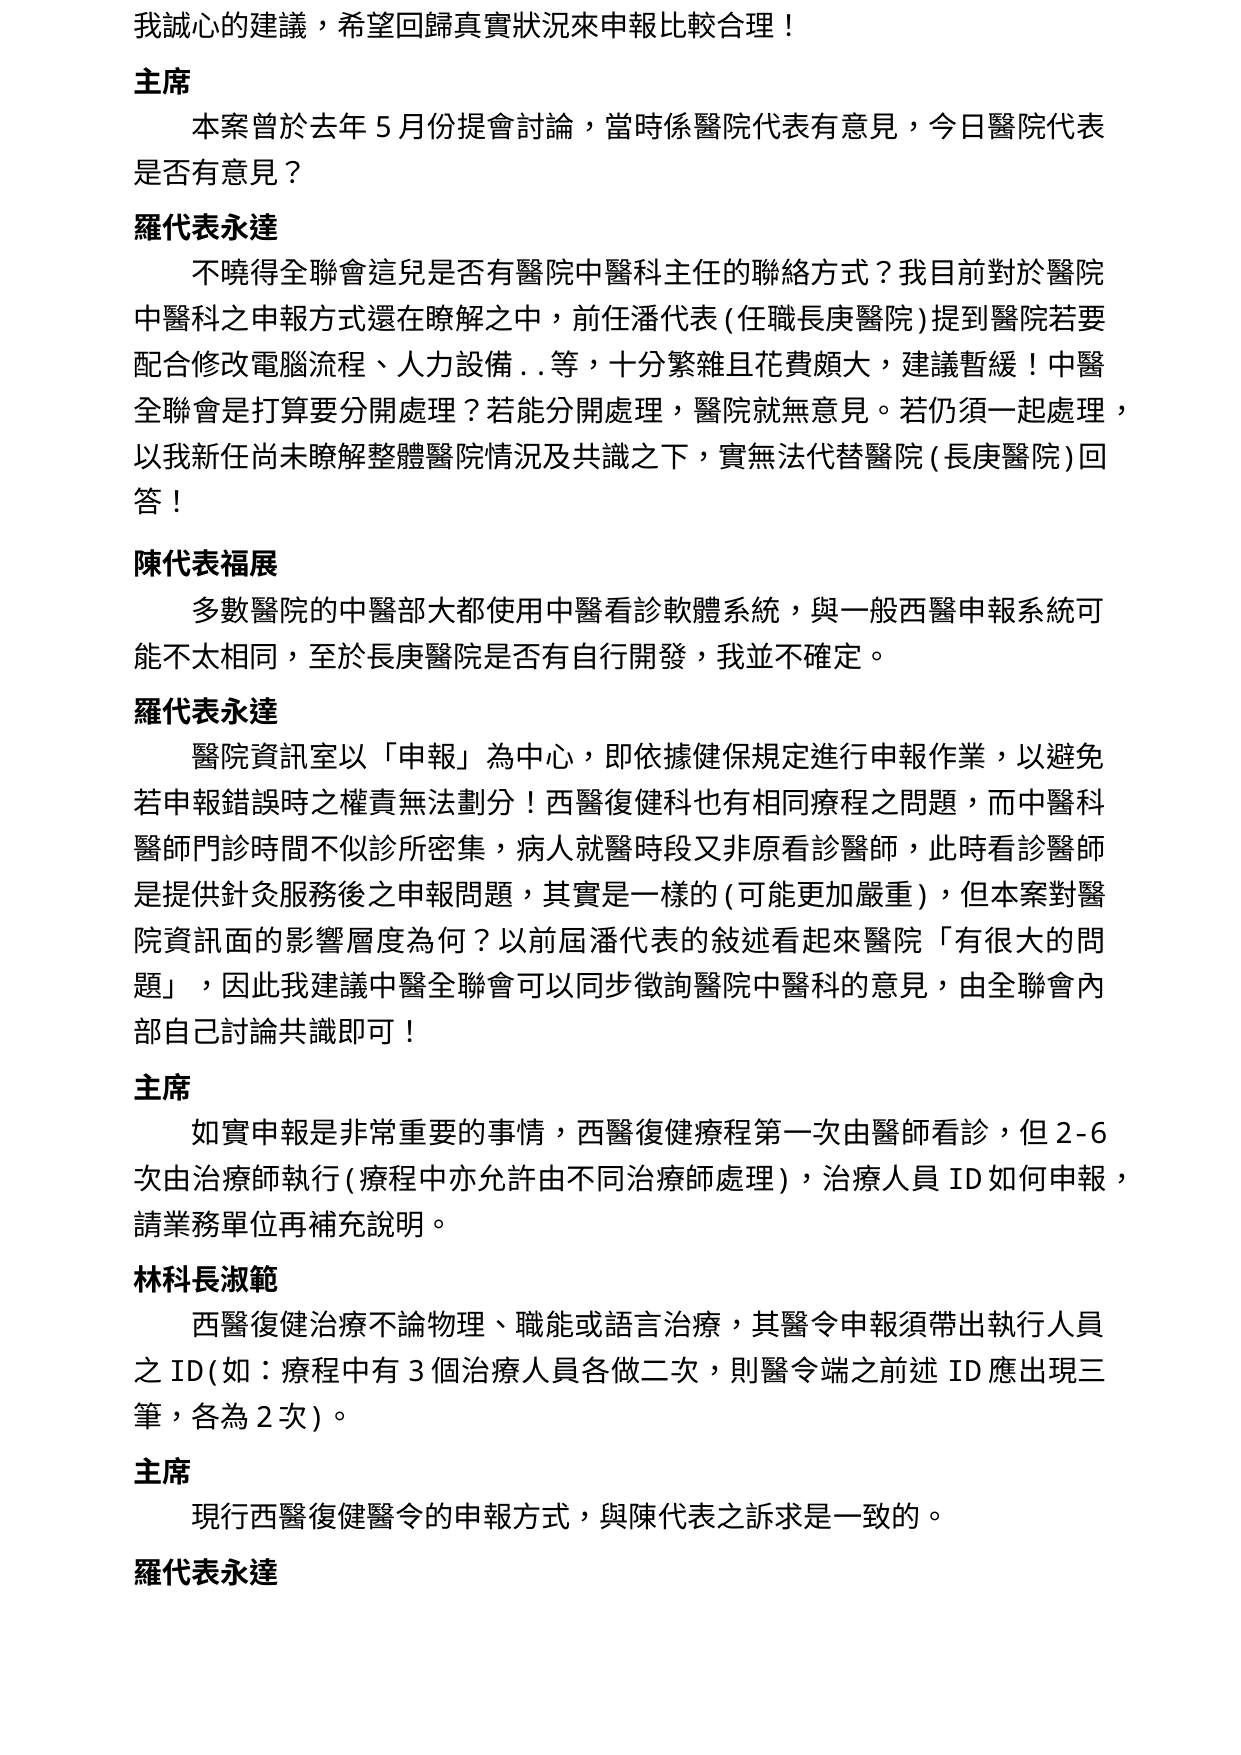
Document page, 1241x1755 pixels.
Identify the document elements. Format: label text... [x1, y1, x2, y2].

text 主席 [133, 1449, 1107, 1491]
text 如實申報是非常重要的事情，西醫復健療程第一次由醫師看診，但2-6次由治療師執行(療程中亦允許由不同治療師處理)，治療人員ID如何申報，請業務單位再補充說明。 [133, 1107, 1107, 1244]
text 羅代表永達 [133, 689, 1107, 731]
text 不曉得全聯會這兒是否有醫院中醫科主任的聯絡方式？我目前對於醫院中醫科之申報方式還在瞭解之中，前任潘代表(任職長庚醫院)提到醫院若要配合修改電腦流程、人力設備..等，十分繁雜且花費頗大，建議暫緩！中醫全聯會是打算要分開處理？若能分開處理，醫院就無意見。若仍須一起處理，以我新任尚未瞭解整體醫院情況及共識之下，實無法代替醫院(長庚醫院)回答！ [133, 247, 1107, 522]
text 西醫復健治療不論物理、職能或語言治療，其醫令申報須帶出執行人員之ID(如：療程中有3個治療人員各做二次，則醫令端之前述ID應出現三筆，各為2次)。 [133, 1299, 1107, 1436]
text 主席 [133, 1064, 1107, 1107]
text 本案曾於去年5月份提會討論，當時係醫院代表有意見，今日醫院代表是否有意見？ [133, 101, 1107, 192]
text 我們強調針傷科2-6次療程應回歸原看診醫師而非第一次看診醫師，是基於健保歷來均強調如實申報之重要性，非甲醫師做而申報甲醫師者為虛報或浮報，目前我們常會聽到中醫師反映前述治療者與申報端不符的事情，健保現行的規定，對我們造成很多困擾！另外，每日上傳IC卡的健保資料、病歷資料，與月底申報資料不同(依健保規定再透過電腦與資訊廠商彙總處理申報)，這種不是如實申報的事情，是否會涉及違法的問題？健保規定使我們在不知不覺之中就已違法了！對於申報費用正確性而言，如A醫師看診某患者第一次，B醫師看診2-6次，但申報面是A醫師看診6次，A醫師申報治療費用1260點(210×6次)，B醫師0點，尚未談到診察費、藥費..等費用計算之複雜度，如果再加上合理門診量(針傷科療程須要列入門診量之計算)的影響，申報資料與實際執行間費用點數之差異，可想而知！個別診所僅多寡不同而已；此外，對於醫師聲譽之影響也非同小可(醫師出國期間，依舊以該醫師名字申報，不清楚健保規定者會認為該醫師在虛報)。綜上，我誠心的建議，希望回歸真實狀況來申報比較合理！ [133, 0, 1107, 46]
text 林科長淑範 [133, 1257, 1107, 1299]
text 現行西醫復健醫令的申報方式，與陳代表之訴求是一致的。 [133, 1491, 1107, 1537]
text 多數醫院的中醫部大都使用中醫看診軟體系統，與一般西醫申報系統可能不太相同，至於長庚醫院是否有自行開發，我並不確定。 [133, 584, 1107, 676]
text 主席 [133, 58, 1107, 101]
text 陳代表福展 [133, 534, 1107, 584]
text 醫院資訊室以「申報」為中心，即依據健保規定進行申報作業，以避免若申報錯誤時之權責無法劃分！西醫復健科也有相同療程之問題，而中醫科醫師門診時間不似診所密集，病人就醫時段又非原看診醫師，此時看診醫師是提供針灸服務後之申報問題，其實是一樣的(可能更加嚴重)，但本案對醫院資訊面的影響層度為何？以前屆潘代表的敍述看起來醫院「有很大的問題」，因此我建議中醫全聯會可以同步徵詢醫院中醫科的意見，由全聯會內部自己討論共識即可！ [133, 731, 1107, 1052]
text 羅代表永達 [133, 1549, 1107, 1592]
text 羅代表永達 [133, 205, 1107, 247]
